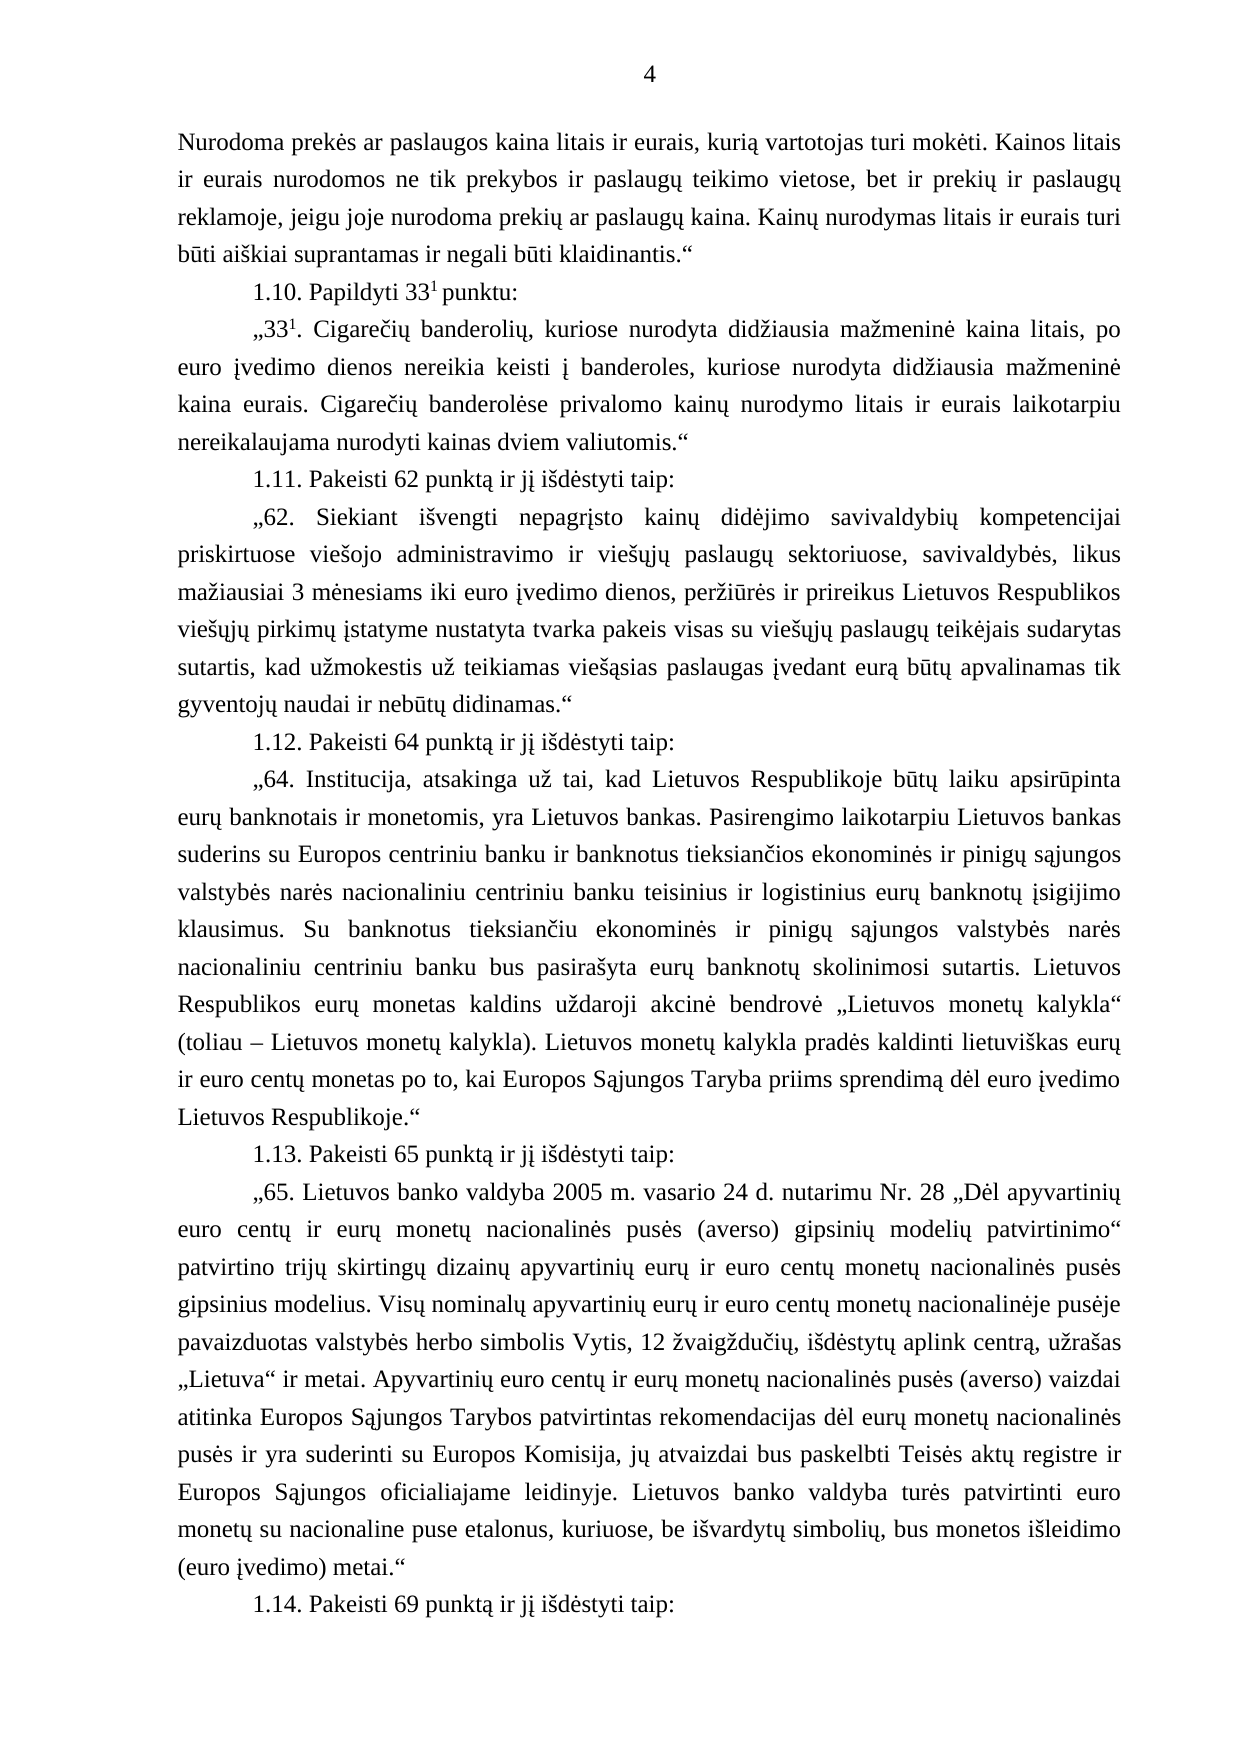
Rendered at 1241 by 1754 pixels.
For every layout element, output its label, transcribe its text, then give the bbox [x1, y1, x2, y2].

text „65. Lietuvos banko valdyba 2005 m. vasario 24 d. nutarimu Nr. 28 „Dėl apyvartinių euro centų ir eurų monetų nacionalinės pusės (averso) gipsinių modelių patvirtinimo“ patvirtino trijų skirtingų dizainų apyvartinių eurų ir euro centų monetų nacionalinės pusės gipsinius modelius. Visų nominalų apyvartinių eurų ir euro centų monetų nacionalinėje pusėje pavaizduotas valstybės herbo simbolis Vytis, 12 žvaigždučių, išdėstytų aplink centrą, užrašas „Lietuva“ ir metai. Apyvartinių euro centų ir eurų monetų nacionalinės pusės (averso) vaizdai atitinka Europos Sąjungos Tarybos patvirtintas rekomendacijas dėl eurų monetų nacionalinės pusės ir yra suderinti su Europos Komisija, jų atvaizdai bus paskelbti Teisės aktų registre ir Europos Sąjungos oficialiajame leidinyje. Lietuvos banko valdyba turės patvirtinti euro monetų su nacionaline puse etalonus, kuriuose, be išvardytų simbolių, bus monetos išleidimo (euro įvedimo) metai.“ [177, 1168, 1122, 1581]
text 1.14. Pakeisti 69 punktą ir jį išdėstyti taip: [177, 1581, 1122, 1618]
text Nurodoma prekės ar paslaugos kaina litais ir eurais, kurią vartotojas turi mokėti. Kainos litais ir eurais nurodomos ne tik prekybos ir paslaugų teikimo vietose, bet ir prekių ir paslaugų reklamoje, jeigu joje nurodoma prekių ar paslaugų kaina. Kainų nurodymas litais ir eurais turi būti aiškiai suprantamas ir negali būti klaidinantis.“ [177, 118, 1122, 268]
text „62. Siekiant išvengti nepagrįsto kainų didėjimo savivaldybių kompetencijai priskirtuose viešojo administravimo ir viešųjų paslaugų sektoriuose, savivaldybės, likus mažiausiai 3 mėnesiams iki euro įvedimo dienos, peržiūrės ir prireikus Lietuvos Respublikos viešųjų pirkimų įstatyme nustatyta tvarka pakeis visas su viešųjų paslaugų teikėjais sudarytas sutartis, kad užmokestis už teikiamas viešąsias paslaugas įvedant eurą būtų apvalinamas tik gyventojų naudai ir nebūtų didinamas.“ [177, 493, 1122, 718]
text 1.10. Papildyti 331 punktu: [177, 268, 1122, 306]
text „64. Institucija, atsakinga už tai, kad Lietuvos Respublikoje būtų laiku apsirūpinta eurų banknotais ir monetomis, yra Lietuvos bankas. Pasirengimo laikotarpiu Lietuvos bankas suderins su Europos centriniu banku ir banknotus tieksiančios ekonominės ir pinigų sąjungos valstybės narės nacionaliniu centriniu banku teisinius ir logistinius eurų banknotų įsigijimo klausimus. Su banknotus tieksiančiu ekonominės ir pinigų sąjungos valstybės narės nacionaliniu centriniu banku bus pasirašyta eurų banknotų skolinimosi sutartis. Lietuvos Respublikos eurų monetas kaldins uždaroji akcinė bendrovė „Lietuvos monetų kalykla“ (toliau – Lietuvos monetų kalykla). Lietuvos monetų kalykla pradės kaldinti lietuviškas eurų ir euro centų monetas po to, kai Europos Sąjungos Taryba priims sprendimą dėl euro įvedimo Lietuvos Respublikoje.“ [177, 756, 1122, 1131]
text „331. Cigarečių banderolių, kuriose nurodyta didžiausia mažmeninė kaina litais, po euro įvedimo dienos nereikia keisti į banderoles, kuriose nurodyta didžiausia mažmeninė kaina eurais. Cigarečių banderolėse privalomo kainų nurodymo litais ir eurais laikotarpiu nereikalaujama nurodyti kainas dviem valiutomis.“ [177, 306, 1122, 456]
text 1.13. Pakeisti 65 punktą ir jį išdėstyti taip: [177, 1131, 1122, 1168]
text 1.12. Pakeisti 64 punktą ir jį išdėstyti taip: [177, 718, 1122, 756]
text 1.11. Pakeisti 62 punktą ir jį išdėstyti taip: [177, 456, 1122, 493]
